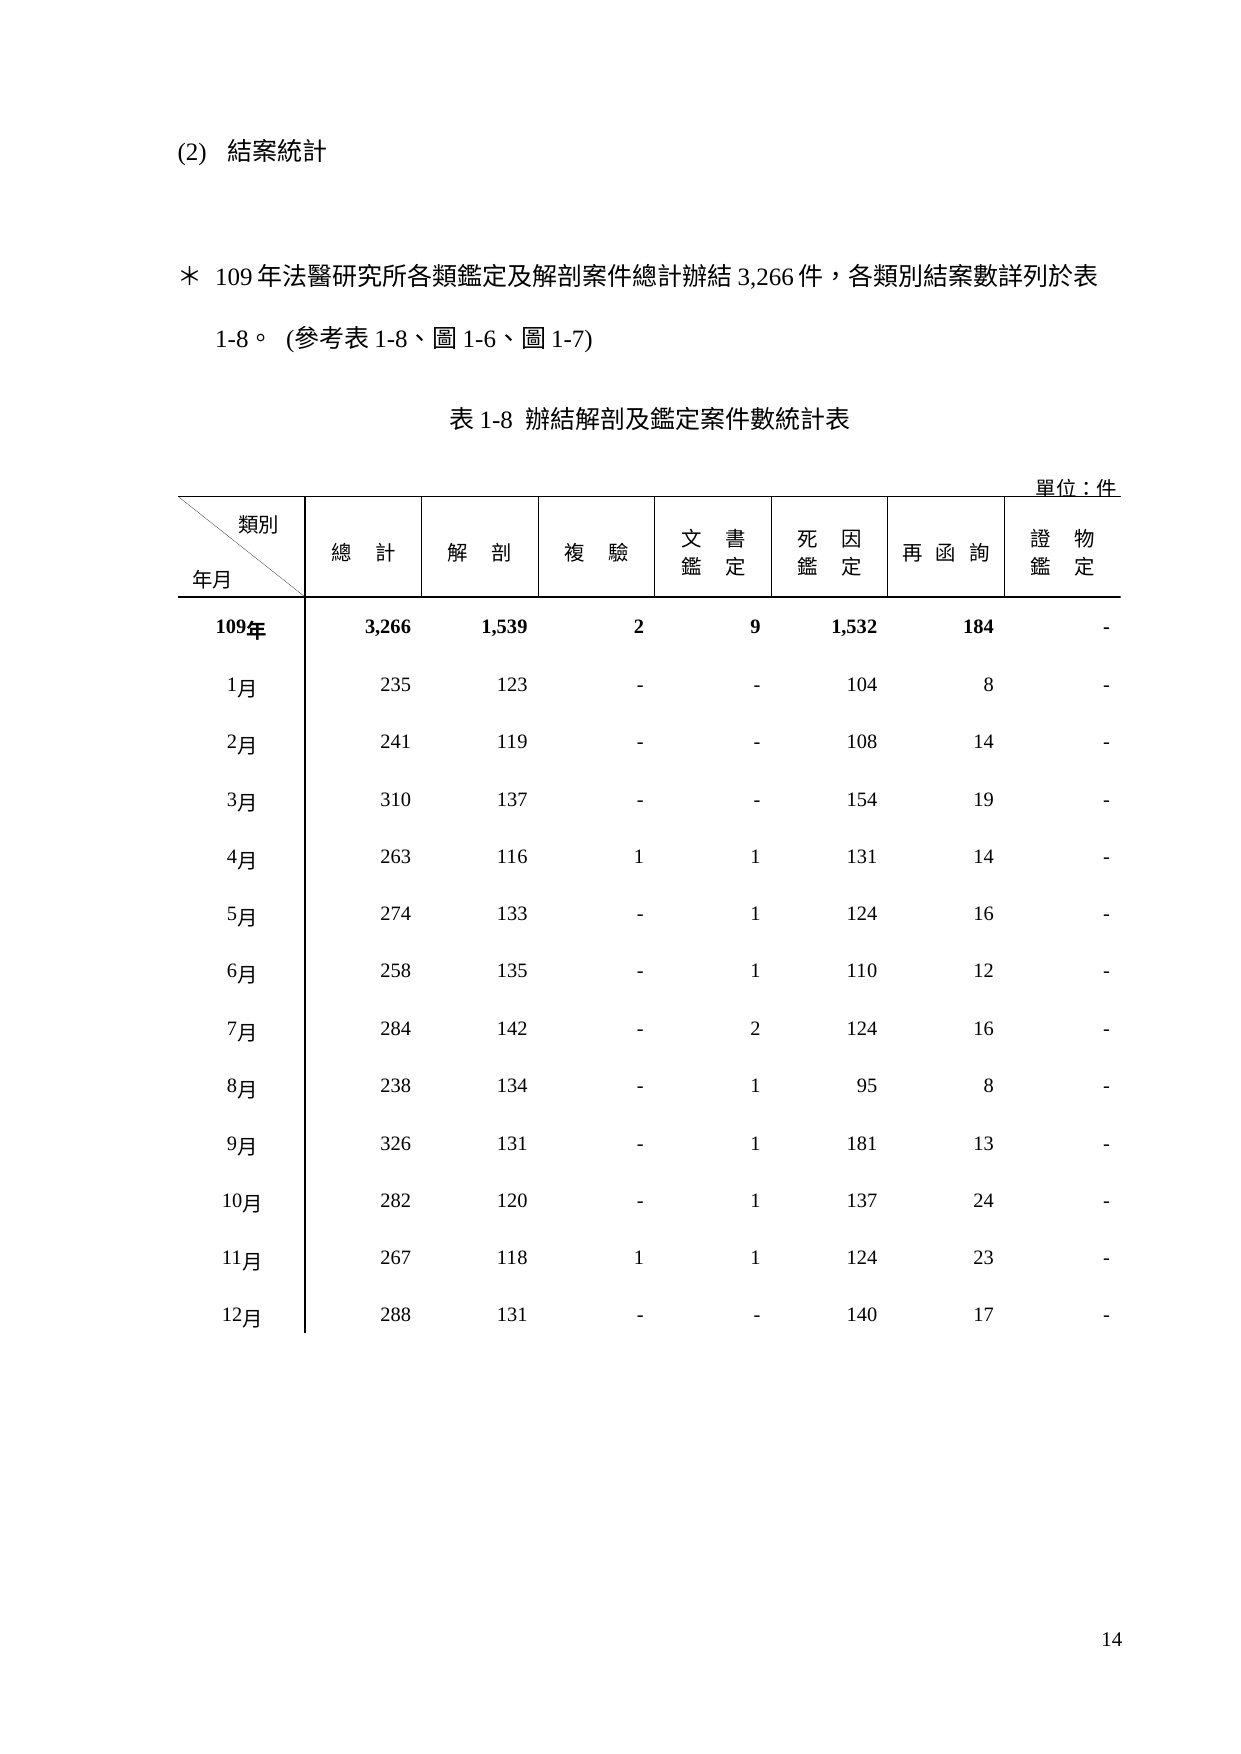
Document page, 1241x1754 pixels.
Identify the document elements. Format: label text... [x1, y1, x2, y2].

list 結案統計 [177, 108, 1122, 170]
text 表1-8 辦結解剖及鑑定案件數統計表 [177, 376, 1122, 439]
text ＊ 109年法醫研究所各類鑑定及解剖案件總計辦結3,266件，各類別結案數詳列於表1-8。 (參考表1-8、圖1-6、圖1-7) [177, 233, 1122, 358]
